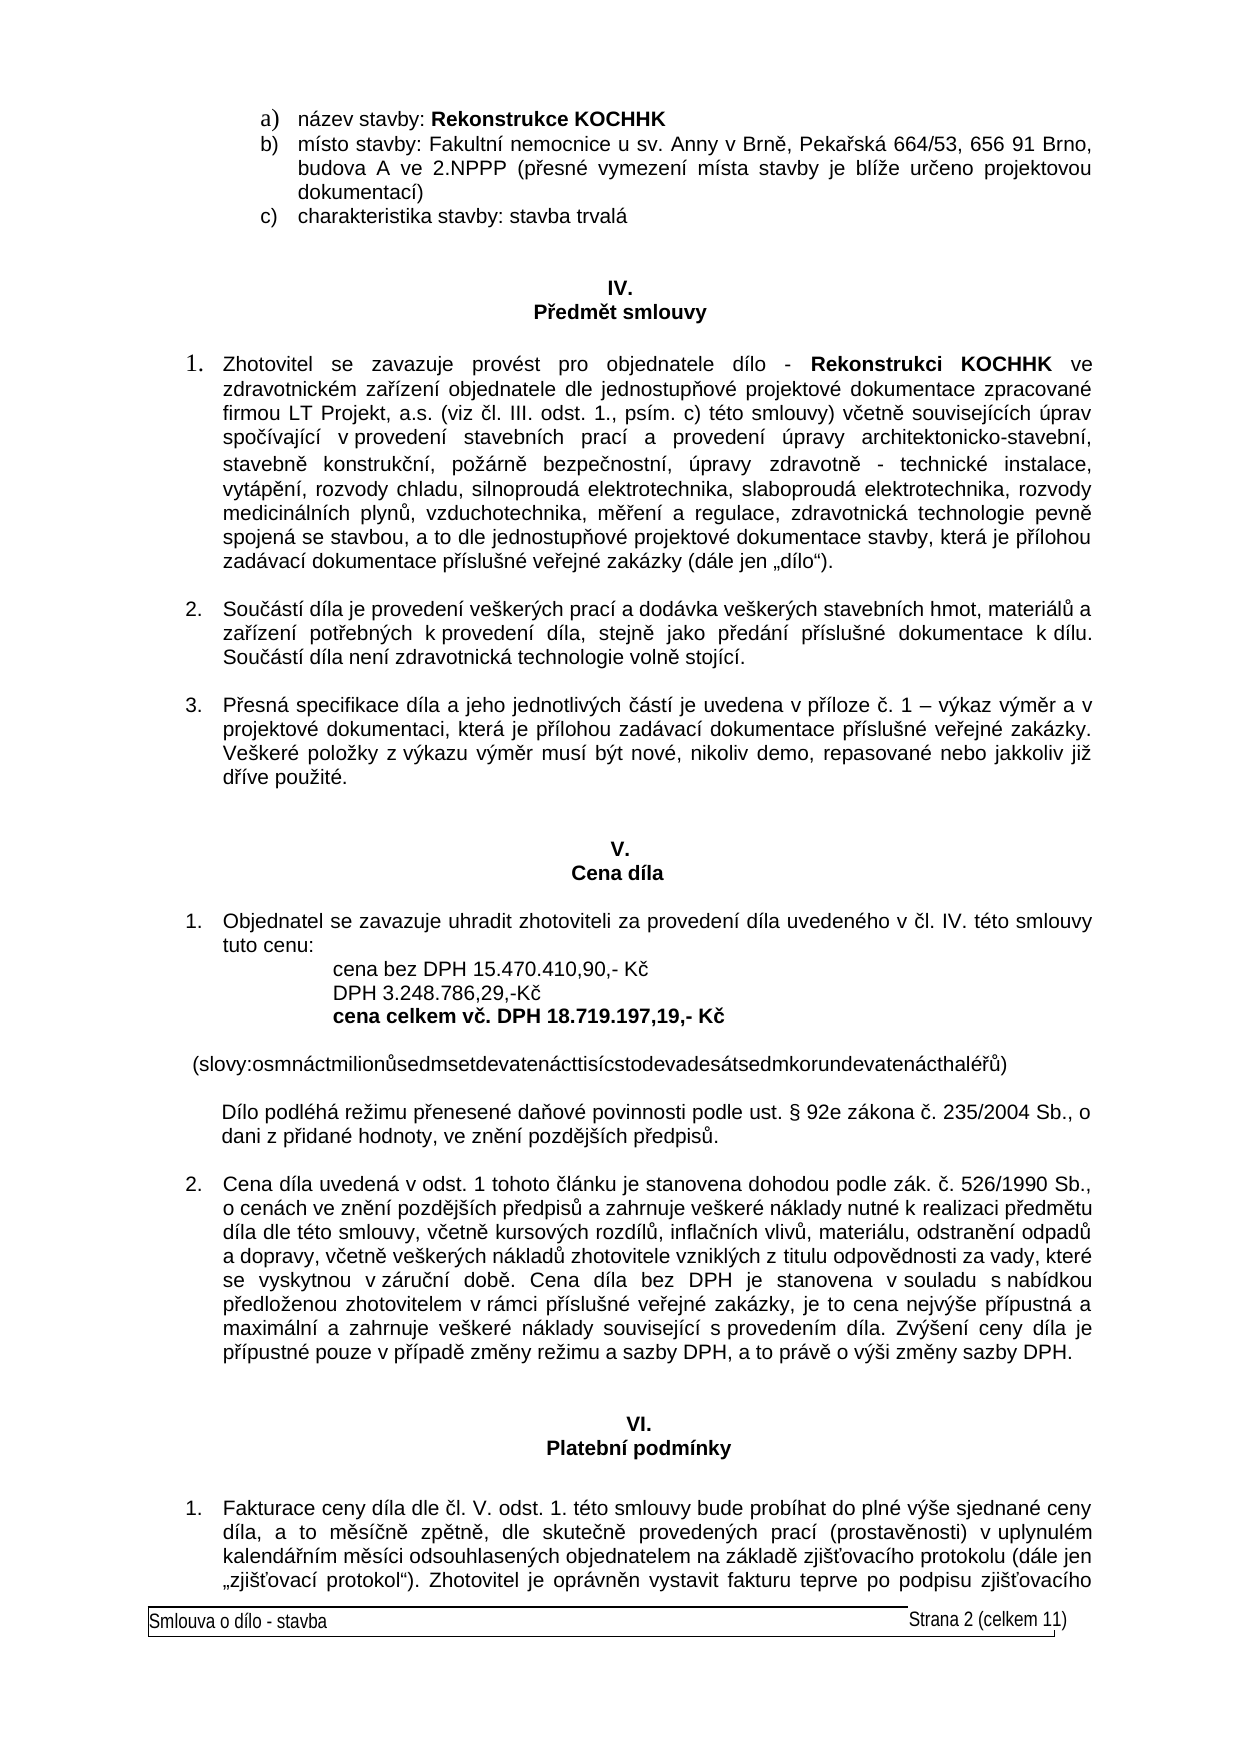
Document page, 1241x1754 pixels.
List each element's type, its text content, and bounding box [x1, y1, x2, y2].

text Dílo podléhá režimu přenesené daňové povinnosti podle ust. § 92e zákona č. 235/2004 Sb., o dani z přidané hodnoty, ve znění pozdějších předpisů. [221, 1100, 1093, 1148]
text V. [148, 837, 1093, 861]
list charakteristika stavby: stavba trvalá [260, 204, 1093, 228]
list Cena díla uvedená v odst. 1 tohoto článku je stanovena dohodou podle zák. č. 526/1990 Sb., o cenách ve znění pozdějších předpisů a zahrnuje veškeré náklady nutné k realizaci předmětu díla dle této smlouvy, včetně kursových rozdílů, inflačních vlivů, materiálu, odstranění odpadů a dopravy, včetně veškerých nákladů zhotovitele vzniklých z titulu odpovědnosti za vady, které se vyskytnou v záruční době. Cena díla bez DPH je stanovena v souladu s nabídkou předloženou zhotovitelem v rámci příslušné veřejné zakázky, je to cena nejvýše přípustná a maximální a zahrnuje veškeré náklady související s provedením díla. Zvýšení ceny díla je přípustné pouze v případě změny režimu a sazby DPH, a to právě o výši změny sazby DPH. [185, 1172, 1093, 1364]
list název stavby: Rekonstrukce KOCHHK [260, 103, 1093, 132]
text (slovy:osmnáctmilionůsedmsetdevatenácttisícstodevadesátsedmkorundevatenácthaléřů) [185, 1028, 1093, 1076]
text cena bez DPH 15.470.410,90,- Kč [185, 956, 1093, 980]
subtitle Předmět smlouvy [148, 300, 1093, 324]
list místo stavby: Fakultní nemocnice u sv. Anny v Brně, Pekařská 664/53, 656 91 Brno, budova A ve 2.NPPP (přesné vymezení místa stavby je blíže určeno projektovou dokumentací) [260, 132, 1093, 204]
list Přesná specifikace díla a jeho jednotlivých částí je uvedena v příloze č. 1 – výkaz výměr a v projektové dokumentaci, která je přílohou zadávací dokumentace příslušné veřejné zakázky. Veškeré položky z výkazu výměr musí být nové, nikoliv demo, repasované nebo jakkoliv již dříve použité. [185, 693, 1093, 789]
text DPH 3.248.786,29,-Kč [185, 980, 1093, 1004]
list Objednatel se zavazuje uhradit zhotoviteli za provedení díla uvedeného v čl. IV. této smlouvy tuto cenu: [185, 908, 1093, 956]
text VI. [185, 1412, 1093, 1436]
list Fakturace ceny díla dle čl. V. odst. 1. této smlouvy bude probíhat do plné výše sjednané ceny díla, a to měsíčně zpětně, dle skutečně provedených prací (prostavěnosti) v uplynulém kalendářním měsíci odsouhlasených objednatelem na základě zjišťovacího protokolu (dále jen „zjišťovací protokol“). Zhotovitel je oprávněn vystavit fakturu teprve po podpisu zjišťovacího [185, 1496, 1093, 1592]
text Cena díla [148, 861, 1093, 884]
text cena celkem vč. DPH 18.719.197,19,- Kč [185, 1004, 1093, 1028]
text IV. [148, 276, 1093, 300]
list Součástí díla je provedení veškerých prací a dodávka veškerých stavebních hmot, materiálů a zařízení potřebných k provedení díla, stejně jako předání příslušné dokumentace k dílu. Součástí díla není zdravotnická technologie volně stojící. [185, 597, 1093, 669]
text Platební podmínky [185, 1436, 1093, 1459]
list Zhotovitel se zavazuje provést pro objednatele dílo - Rekonstrukci KOCHHK ve zdravotnickém zařízení objednatele dle jednostupňové projektové dokumentace zpracované firmou LT Projekt, a.s. (viz čl. III. odst. 1., psím. c) této smlouvy) včetně souvisejících úprav spočívající v provedení stavebních prací a provedení úpravy architektonicko-stavební, stavebně konstrukční, požárně bezpečnostní, úpravy zdravotně - technické instalace, vytápění, rozvody chladu, silnoproudá elektrotechnika, slaboproudá elektrotechnika, rozvody medicinálních plynů, vzduchotechnika, měření a regulace, zdravotnická technologie pevně spojená se stavbou, a to dle jednostupňové projektové dokumentace stavby, která je přílohou zadávací dokumentace příslušné veřejné zakázky (dále jen „dílo“). [185, 348, 1093, 573]
